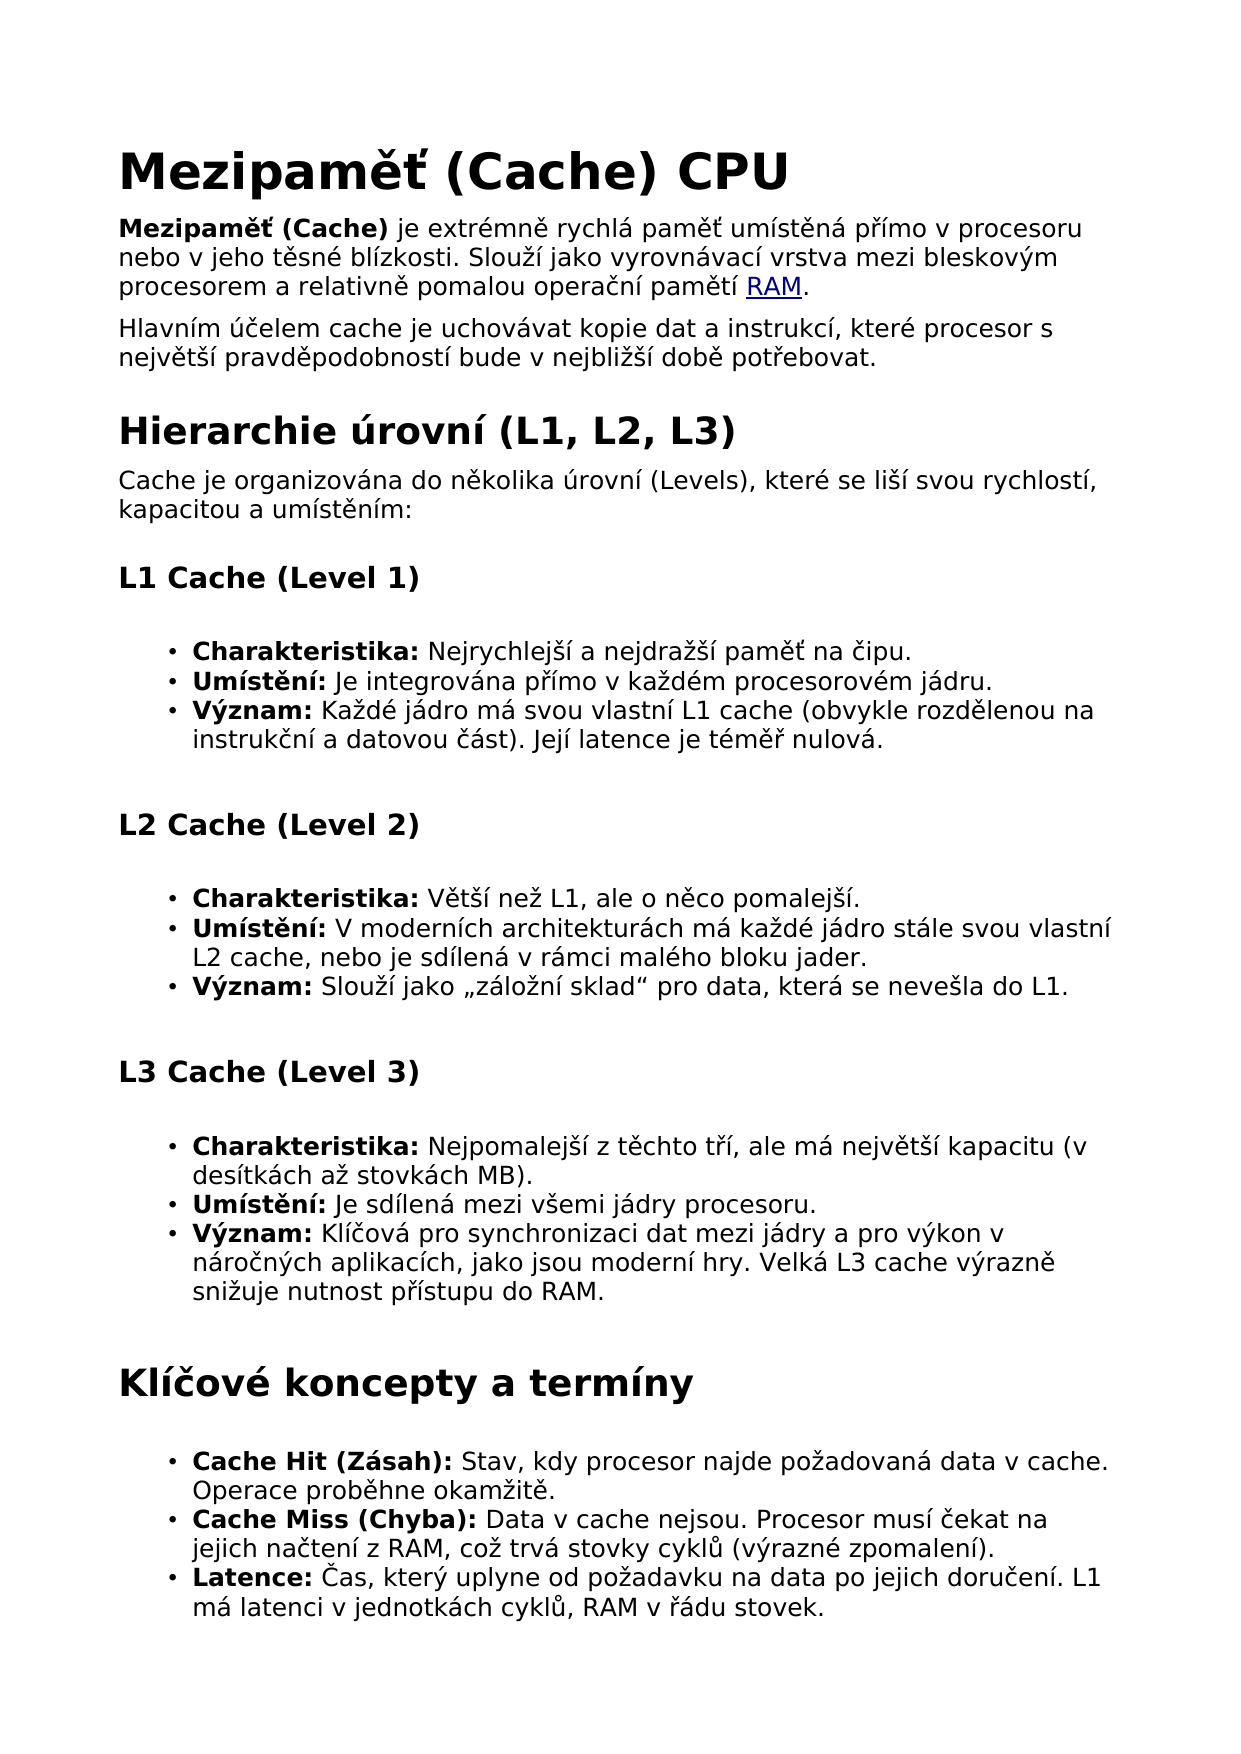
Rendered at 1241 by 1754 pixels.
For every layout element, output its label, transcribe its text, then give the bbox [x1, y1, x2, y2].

list Charakteristika: Nejpomalejší z těchto tří, ale má největší kapacitu (v desítkách až stovkách MB). [177, 1132, 1122, 1190]
list Charakteristika: Nejrychlejší a nejdražší paměť na čipu. [177, 638, 1122, 667]
list Význam: Slouží jako „záložní sklad“ pro data, která se nevešla do L1. [177, 972, 1122, 1001]
text Mezipaměť (Cache) je extrémně rychlá paměť umístěná přímo v procesoru nebo v jeho těsné blízkosti. Slouží jako vyrovnávací vrstva mezi bleskovým procesorem a relativně pomalou operační pamětí RAM. [118, 214, 1122, 301]
list Latence: Čas, který uplyne od požadavku na data po jejich doručení. L1 má latenci v jednotkách cyklů, RAM v řádu stovek. [177, 1563, 1122, 1622]
subtitle Klíčové koncepty a termíny [118, 1361, 1122, 1405]
list Umístění: Je integrována přímo v každém procesorovém jádru. [177, 667, 1122, 696]
list Charakteristika: Větší než L1, ale o něco pomalejší. [177, 885, 1122, 914]
subtitle Mezipaměť (Cache) CPU [118, 143, 1122, 201]
subtitle L2 Cache (Level 2) [118, 809, 1122, 843]
subtitle Hierarchie úrovní (L1, L2, L3) [118, 410, 1122, 453]
subtitle L1 Cache (Level 1) [118, 562, 1122, 596]
text Cache je organizována do několika úrovní (Levels), které se liší svou rychlostí, kapacitou a umístěním: [118, 466, 1122, 524]
list Cache Hit (Zásah): Stav, kdy procesor najde požadovaná data v cache. Operace proběhne okamžitě. [177, 1447, 1122, 1505]
text Hlavním účelem cache je uchovávat kopie dat a instrukcí, které procesor s největší pravděpodobností bude v nejbližší době potřebovat. [118, 314, 1122, 372]
list Umístění: Je sdílená mezi všemi jádry procesoru. [177, 1190, 1122, 1219]
list Význam: Každé jádro má svou vlastní L1 cache (obvykle rozdělenou na instrukční a datovou část). Její latence je téměř nulová. [177, 696, 1122, 754]
list Umístění: V moderních architekturách má každé jádro stále svou vlastní L2 cache, nebo je sdílená v rámci malého bloku jader. [177, 914, 1122, 972]
subtitle L3 Cache (Level 3) [118, 1056, 1122, 1090]
list Význam: Klíčová pro synchronizaci dat mezi jádry a pro výkon v náročných aplikacích, jako jsou moderní hry. Velká L3 cache výrazně snižuje nutnost přístupu do RAM. [177, 1219, 1122, 1307]
list Cache Miss (Chyba): Data v cache nejsou. Procesor musí čekat na jejich načtení z RAM, což trvá stovky cyklů (výrazné zpomalení). [177, 1505, 1122, 1563]
